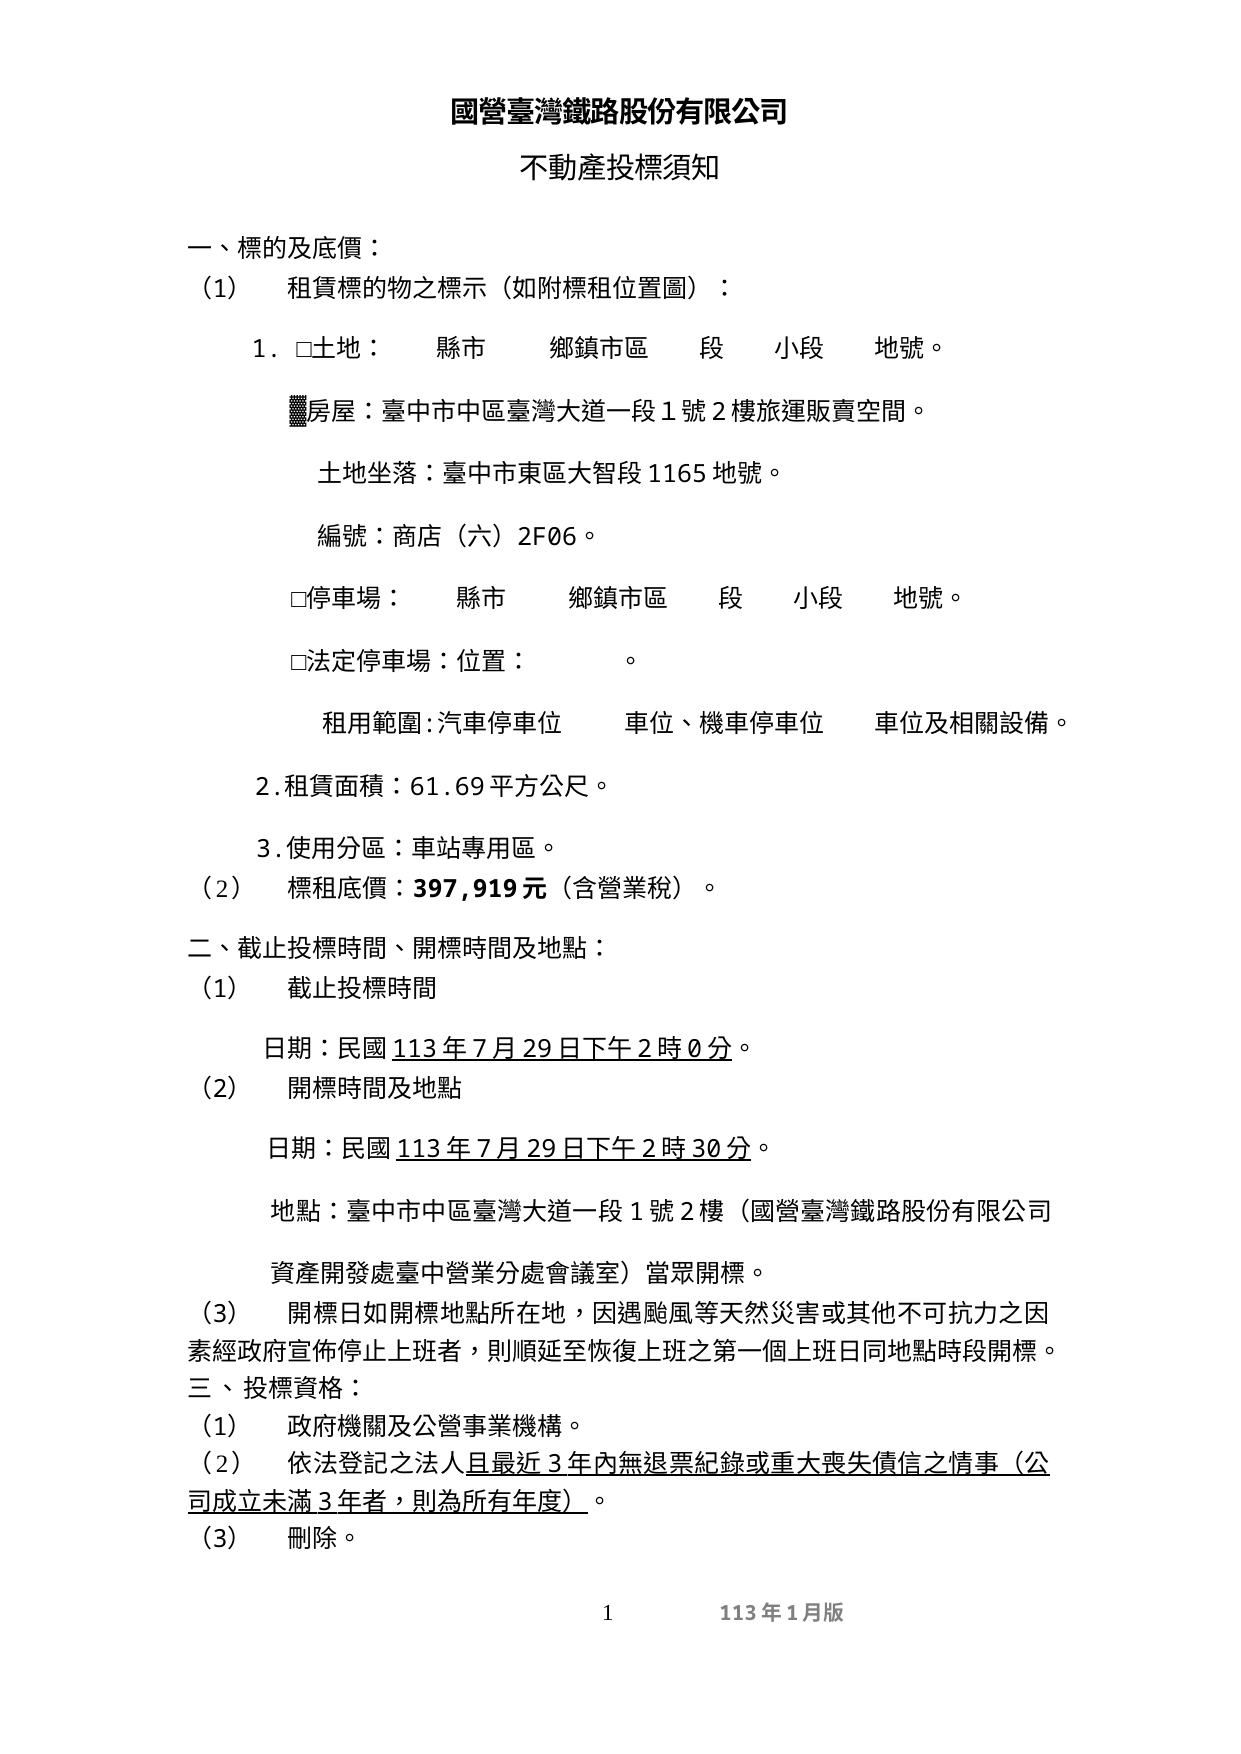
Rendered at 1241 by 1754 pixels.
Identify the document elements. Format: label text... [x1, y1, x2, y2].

text 三、投標資格： [187, 1367, 1053, 1405]
list 開標時間及地點 [187, 1067, 1051, 1105]
text 國營臺灣鐵路股份有限公司 [187, 92, 1053, 130]
text 地點：臺中市中區臺灣大道一段1號2樓（國營臺灣鐵路股份有限公司資產開發處臺中營業分處會議室）當眾開標。 [271, 1167, 1053, 1292]
list 開標日如開標地點所在地，因遇颱風等天然災害或其他不可抗力之因素經政府宣佈停止上班者，則順延至恢復上班之第一個上班日同地點時段開標。 [187, 1292, 1051, 1367]
text 1. □土地： 縣市 鄉鎮市區 段 小段 地號。 [251, 305, 1053, 367]
text 二、截止投標時間、開標時間及地點： [187, 905, 1053, 967]
text 2.租賃面積：61.69平方公尺。 [234, 742, 1053, 805]
list 政府機關及公營事業機構。 [187, 1405, 1051, 1442]
text □停車場： 縣市 鄉鎮市區 段 小段 地號。 [291, 555, 1053, 617]
text 日期：民國113年7月29日下午2時0分。 [262, 1005, 1053, 1067]
text 一、標的及底價： [187, 205, 1053, 267]
list 依法登記之法人且最近3年內無退票紀錄或重大喪失債信之情事（公司成立未滿3年者，則為所有年度）。 [187, 1442, 1051, 1517]
list 截止投標時間 [187, 967, 1051, 1005]
text 土地坐落：臺中市東區大智段1165地號。 [317, 430, 1053, 492]
list 租賃標的物之標示（如附標租位置圖）： [187, 267, 1051, 305]
list 刪除。 [187, 1517, 1051, 1555]
text ▓房屋：臺中市中區臺灣大道一段１號2樓旅運販賣空間。 [289, 367, 1053, 430]
text 不動產投標須知 [187, 149, 1053, 186]
text 3.使用分區：車站專用區。 [234, 805, 1053, 867]
text 編號：商店（六）2F06。 [317, 492, 1053, 555]
text 日期：民國113年7月29日下午2時30分。 [263, 1105, 1053, 1167]
text 租用範圍:汽車停車位 車位、機車停車位 車位及相關設備。 [320, 680, 1053, 742]
list 標租底價：397,919元（含營業稅）。 [187, 867, 1051, 905]
text □法定停車場：位置： 。 [252, 617, 1053, 680]
